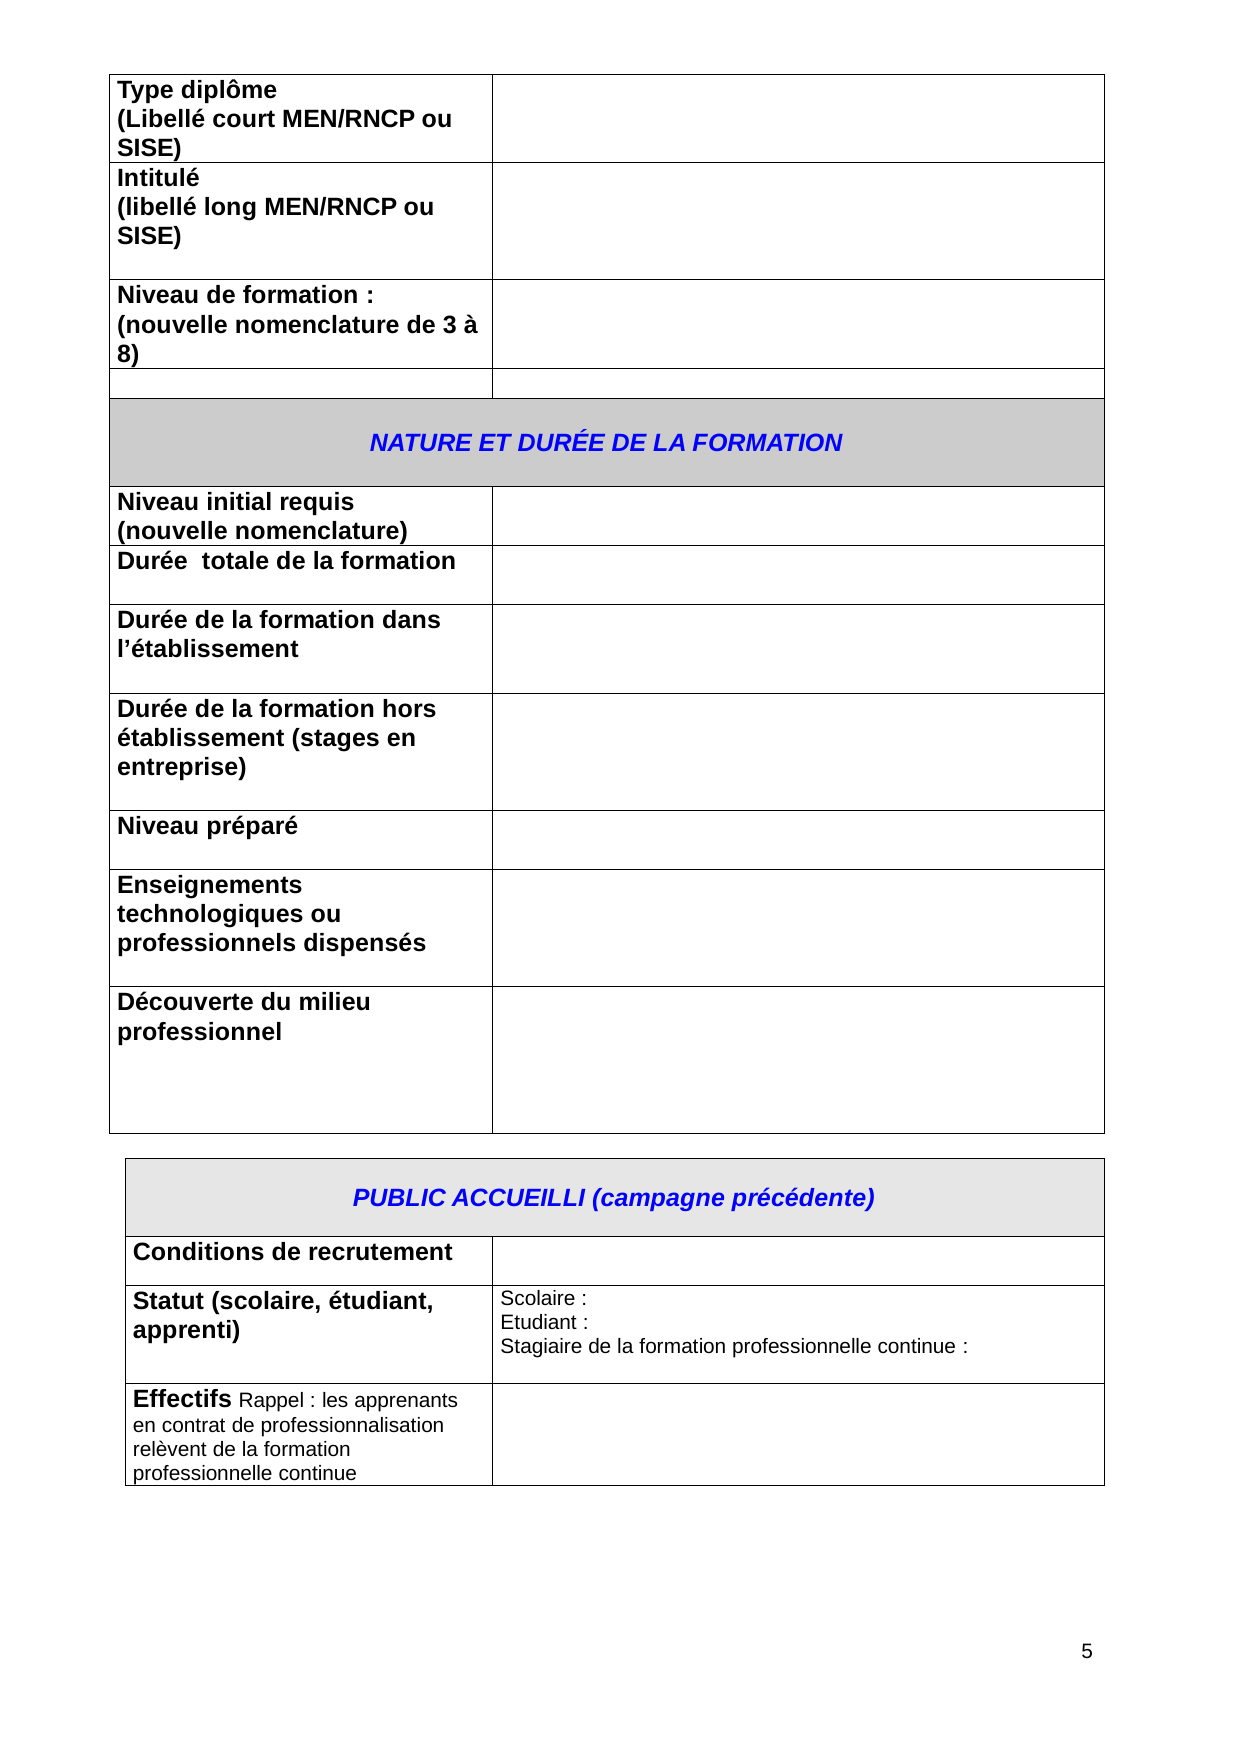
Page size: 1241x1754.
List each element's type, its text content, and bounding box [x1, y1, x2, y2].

table_cell [493, 487, 1104, 545]
table_cell Niveau initial requis (nouvelle nomenclature) [110, 487, 492, 545]
table_cell [493, 280, 1104, 368]
table_cell [493, 987, 1104, 1133]
table_cell Niveau préparé [110, 811, 492, 869]
table_cell [493, 694, 1104, 810]
table_cell [493, 1384, 1104, 1485]
table_cell Conditions de recrutement [126, 1237, 492, 1285]
table_cell [493, 163, 1104, 279]
table_cell NATURE ET DURÉE DE LA FORMATION [110, 399, 1104, 486]
table_cell [493, 1237, 1104, 1285]
table_cell Intitulé (libellé long MEN/RNCP ou SISE) [110, 163, 492, 279]
table_cell Type diplôme (Libellé court MEN/RNCP ou SISE) [110, 75, 492, 162]
table_cell Découverte du milieu professionnel [110, 987, 492, 1133]
table_cell Statut (scolaire, étudiant, apprenti) [126, 1286, 492, 1382]
table_header PUBLIC ACCUEILLI (campagne précédente) [126, 1159, 1104, 1236]
table_cell Durée de la formation dans l’établissement [110, 605, 492, 692]
table_cell [493, 811, 1104, 869]
table_cell Niveau de formation : (nouvelle nomenclature de 3 à 8) [110, 280, 492, 368]
table_cell [493, 870, 1104, 986]
table_cell Enseignements technologiques ou professionnels dispensés [110, 870, 492, 986]
table_cell [493, 75, 1104, 162]
table_cell [493, 546, 1104, 604]
table_cell Durée de la formation hors établissement (stages en entreprise) [110, 694, 492, 810]
table_cell [493, 369, 1104, 398]
table_cell Durée totale de la formation [110, 546, 492, 604]
table_cell [493, 605, 1104, 692]
table_cell [110, 369, 492, 398]
table_cell Effectifs Rappel : les apprenants en contrat de professionnalisation relèvent de la formation professionnelle continue [126, 1384, 492, 1485]
table_cell Scolaire : Etudiant : Stagiaire de la formation professionnelle continue : [493, 1286, 1104, 1382]
